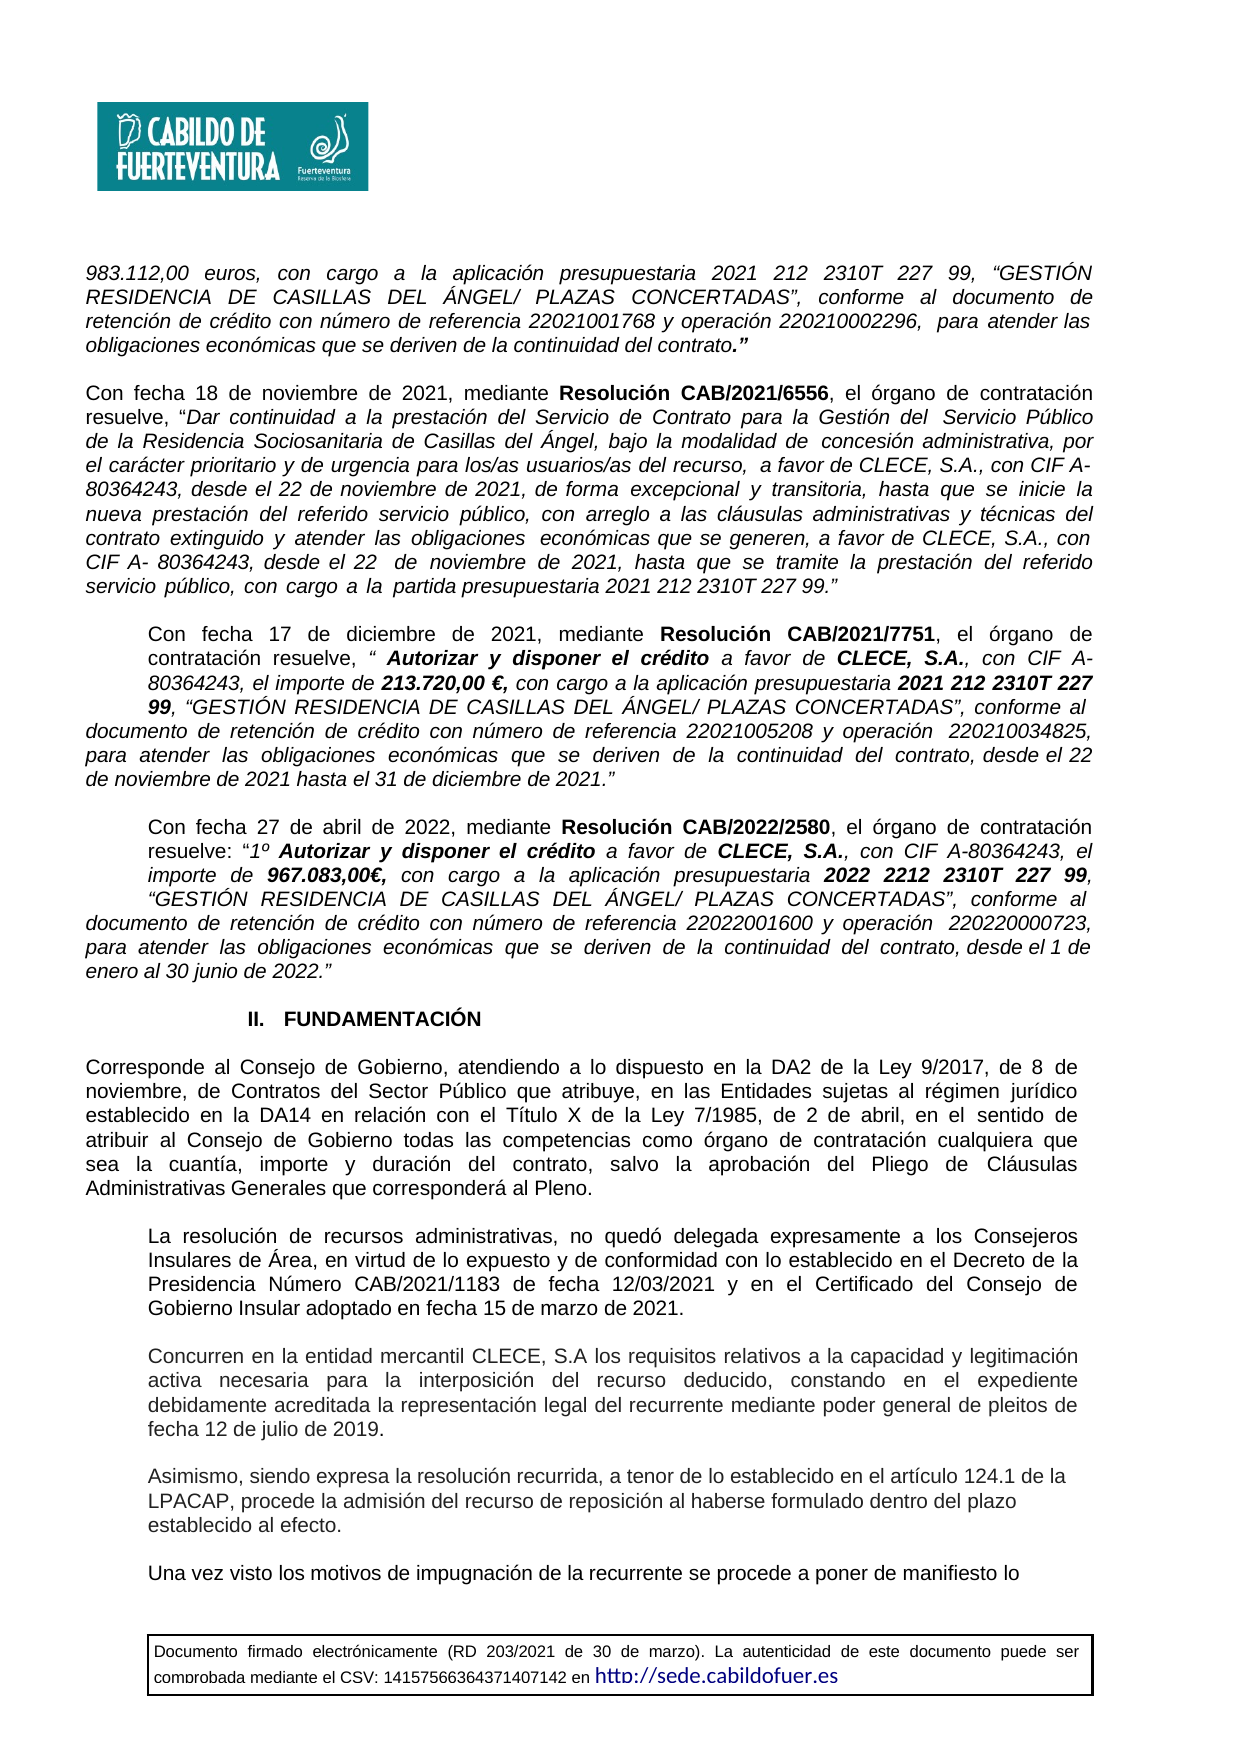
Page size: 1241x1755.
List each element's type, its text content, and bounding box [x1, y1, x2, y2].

text 983.112,00 euros, con cargo a la aplicación presupuestaria 2021 212 2310T 227 99, “GESTIÓN RESIDENCIA DE CASILLAS DEL ÁNGEL/ PLAZAS CONCERTADAS”, conforme al documento de retención de crédito con número de referencia 22021001768 y operación 220210002296, para atender las obligaciones económicas que se deriven de la continuidad del contrato.” [85, 260, 1093, 357]
text Asimismo, siendo expresa la resolución recurrida, a tenor de lo establecido en el artículo 124.1 de la LPACAP, procede la admisión del recurso de reposición al haberse formulado dentro del plazo establecido al efecto. [148, 1464, 1093, 1537]
text documento de retención de crédito con número de referencia 22022001600 y operación 220220000723, para atender las obligaciones económicas que se deriven de la continuidad del contrato, desde el 1 de enero al 30 junio de 2022.” [85, 911, 1093, 983]
text Con fecha 27 de abril de 2022, mediante Resolución CAB/2022/2580, el órgano de contratación resuelve: “1º Autorizar y disponer el crédito a favor de CLECE, S.A., con CIF A-80364243, el importe de 967.083,00€, con cargo a la aplicación presupuestaria 2022 2212 2310T 227 99, “GESTIÓN RESIDENCIA DE CASILLAS DEL ÁNGEL/ PLAZAS CONCERTADAS”, conforme al [148, 814, 1093, 911]
text documento de retención de crédito con número de referencia 22021005208 y operación 220210034825, para atender las obligaciones económicas que se deriven de la continuidad del contrato, desde el 22 de noviembre de 2021 hasta el 31 de diciembre de 2021.” [85, 718, 1093, 791]
text Con fecha 18 de noviembre de 2021, mediante Resolución CAB/2021/6556, el órgano de contratación resuelve, “Dar continuidad a la prestación del Servicio de Contrato para la Gestión del Servicio Público de la Residencia Sociosanitaria de Casillas del Ángel, bajo la modalidad de concesión administrativa, por el carácter prioritario y de urgencia para los/as usuarios/as del recurso, a favor de CLECE, S.A., con CIF A-80364243, desde el 22 de noviembre de 2021, de forma excepcional y transitoria, hasta que se inicie la nueva prestación del referido servicio público, con arreglo a las cláusulas administrativas y técnicas del contrato extinguido y atender las obligaciones económicas que se generen, a favor de CLECE, S.A., con CIF A- 80364243, desde el 22 de noviembre de 2021, hasta que se tramite la prestación del referido servicio público, con cargo a la partida presupuestaria 2021 212 2310T 227 99.” [85, 381, 1093, 598]
text La resolución de recursos administrativas, no quedó delegada expresamente a los Consejeros Insulares de Área, en virtud de lo expuesto y de conformidad con lo establecido en el Decreto de la Presidencia Número CAB/2021/1183 de fecha 12/03/2021 y en el Certificado del Consejo de Gobierno Insular adoptado en fecha 15 de marzo de 2021. [148, 1224, 1078, 1320]
list FUNDAMENTACIÓN [247, 1007, 1107, 1031]
text Una vez visto los motivos de impugnación de la recurrente se procede a poner de manifiesto lo [148, 1561, 1093, 1585]
text Concurren en la entidad mercantil CLECE, S.A los requisitos relativos a la capacidad y legitimación activa necesaria para la interposición del recurso deducido, constando en el expediente debidamente acreditada la representación legal del recurrente mediante poder general de pleitos de fecha 12 de julio de 2019. [148, 1344, 1078, 1441]
text Con fecha 17 de diciembre de 2021, mediante Resolución CAB/2021/7751, el órgano de contratación resuelve, “ Autorizar y disponer el crédito a favor de CLECE, S.A., con CIF A- 80364243, el importe de 213.720,00 €, con cargo a la aplicación presupuestaria 2021 212 2310T 227 99, “GESTIÓN RESIDENCIA DE CASILLAS DEL ÁNGEL/ PLAZAS CONCERTADAS”, conforme al [148, 622, 1093, 718]
subtitle Corresponde al Consejo de Gobierno, atendiendo a lo dispuesto en la DA2 de la Ley 9/2017, de 8 de noviembre, de Contratos del Sector Público que atribuye, en las Entidades sujetas al régimen jurídico establecido en la DA14 en relación con el Título X de la Ley 7/1985, de 2 de abril, en el sentido de atribuir al Consejo de Gobierno todas las competencias como órgano de contratación cualquiera que sea la cuantía, importe y duración del contrato, salvo la aprobación del Pliego de Cláusulas Administrativas Generales que corresponderá al Pleno. [85, 1055, 1079, 1200]
